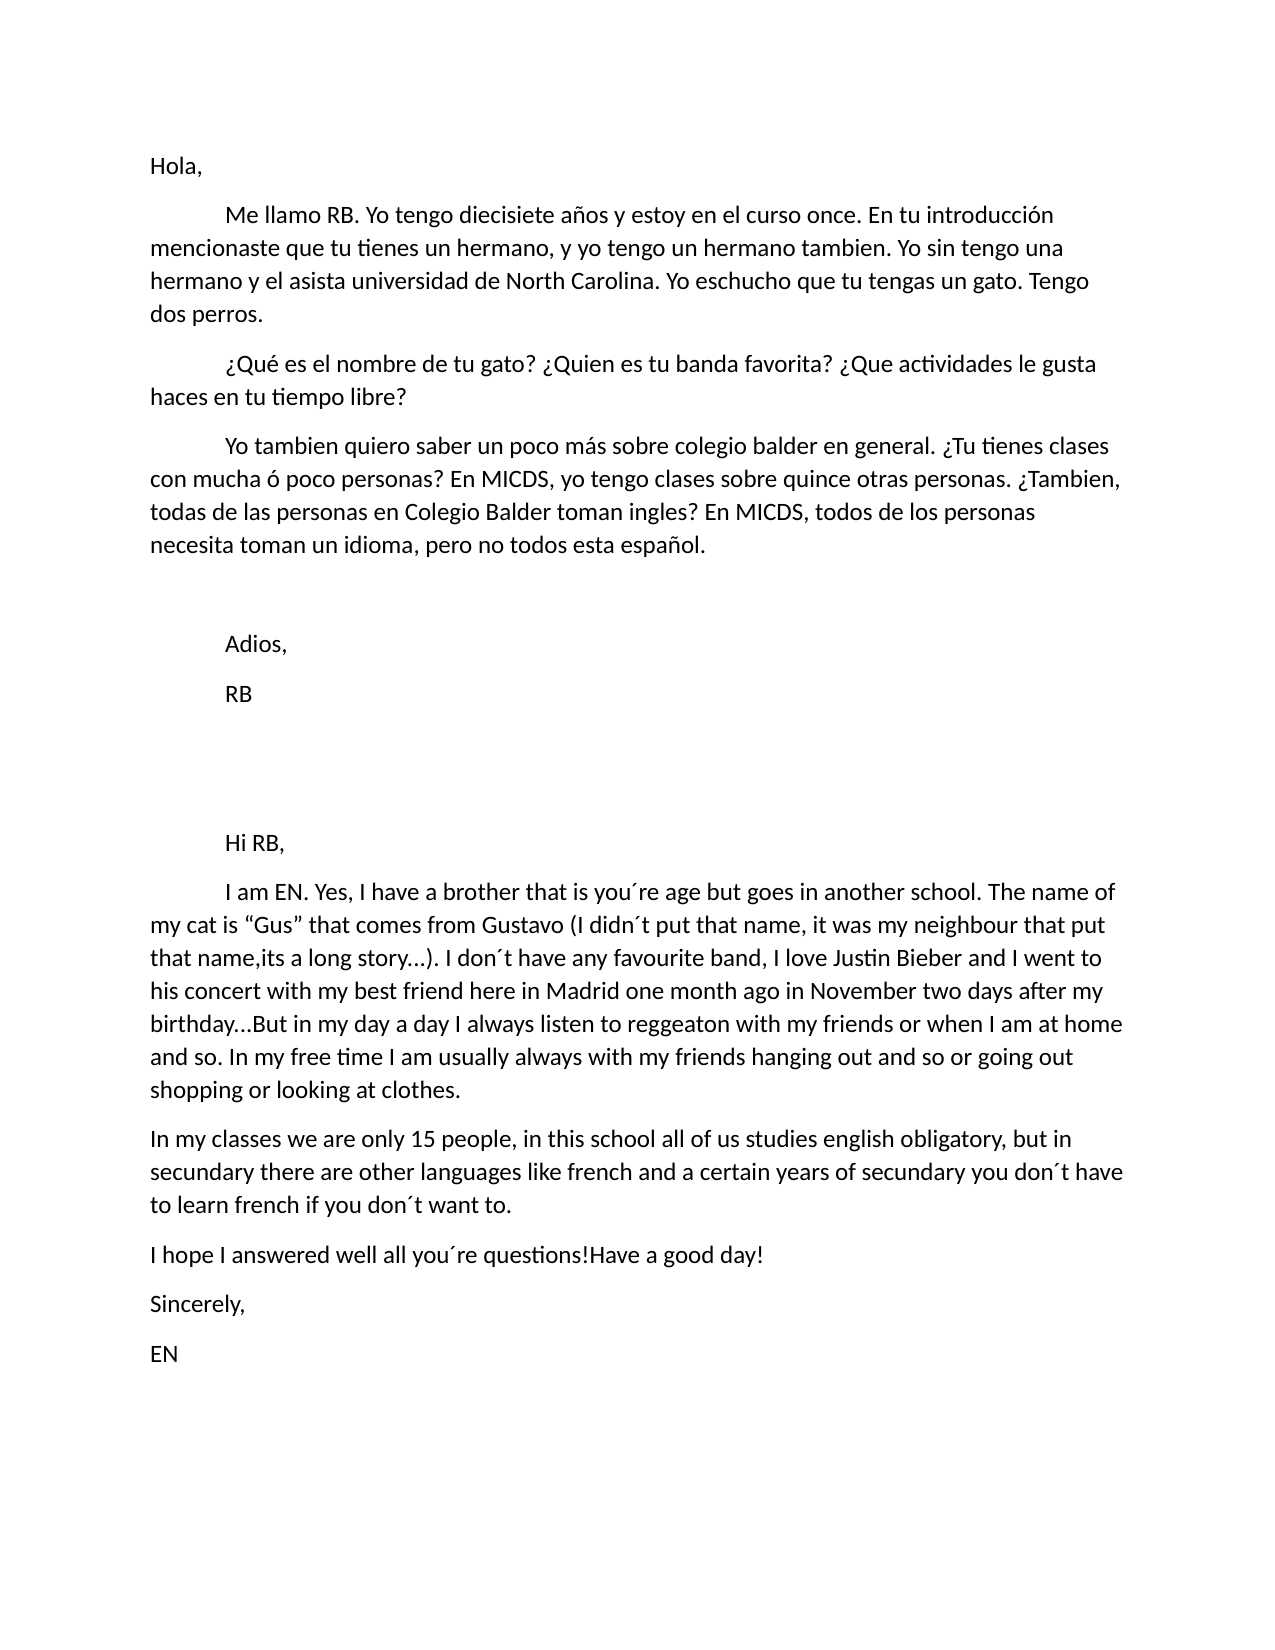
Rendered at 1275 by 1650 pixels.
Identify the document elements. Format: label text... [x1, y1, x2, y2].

text Yo tambien quiero saber un poco más sobre colegio balder en general. ¿Tu tienes clases con mucha ó poco personas? En MICDS, yo tengo clases sobre quince otras personas. ¿Tambien, todas de las personas en Colegio Balder toman ingles? En MICDS, todos de los personas necesita toman un idioma, pero no todos esta español. [150, 430, 1125, 560]
text Sincerely, [150, 1288, 1125, 1319]
text I am EN. Yes, I have a brother that is you´re age but goes in another school. The name of my cat is “Gus” that comes from Gustavo (I didn´t put that name, it was my neighbour that put that name,its a long story...). I don´t have any favourite band, I love Justin Bieber and I went to his concert with my best friend here in Madrid one month ago in November two days after my birthday...But in my day a day I always listen to reggeaton with my friends or when I am at home and so. In my free time I am usually always with my friends hanging out and so or going out shopping or looking at clothes. [150, 876, 1125, 1104]
text ¿Qué es el nombre de tu gato? ¿Quien es tu banda favorita? ¿Que actividades le gusta haces en tu tiempo libre? [150, 348, 1125, 411]
text RB [150, 678, 1125, 708]
text In my classes we are only 15 people, in this school all of us studies english obligatory, but in secundary there are other languages like french and a certain years of secundary you don´t have to learn french if you don´t want to. [150, 1123, 1125, 1220]
text Hi RB, [150, 827, 1125, 857]
text Adios, [150, 628, 1125, 659]
text I hope I answered well all you´re questions!Have a good day! [150, 1239, 1125, 1269]
text EN [150, 1338, 1125, 1368]
text Hola, [150, 150, 1125, 181]
text Me llamo RB. Yo tengo diecisiete años y estoy en el curso once. En tu introducción mencionaste que tu tienes un hermano, y yo tengo un hermano tambien. Yo sin tengo una hermano y el asista universidad de North Carolina. Yo eschucho que tu tengas un gato. Tengo dos perros. [150, 199, 1125, 329]
